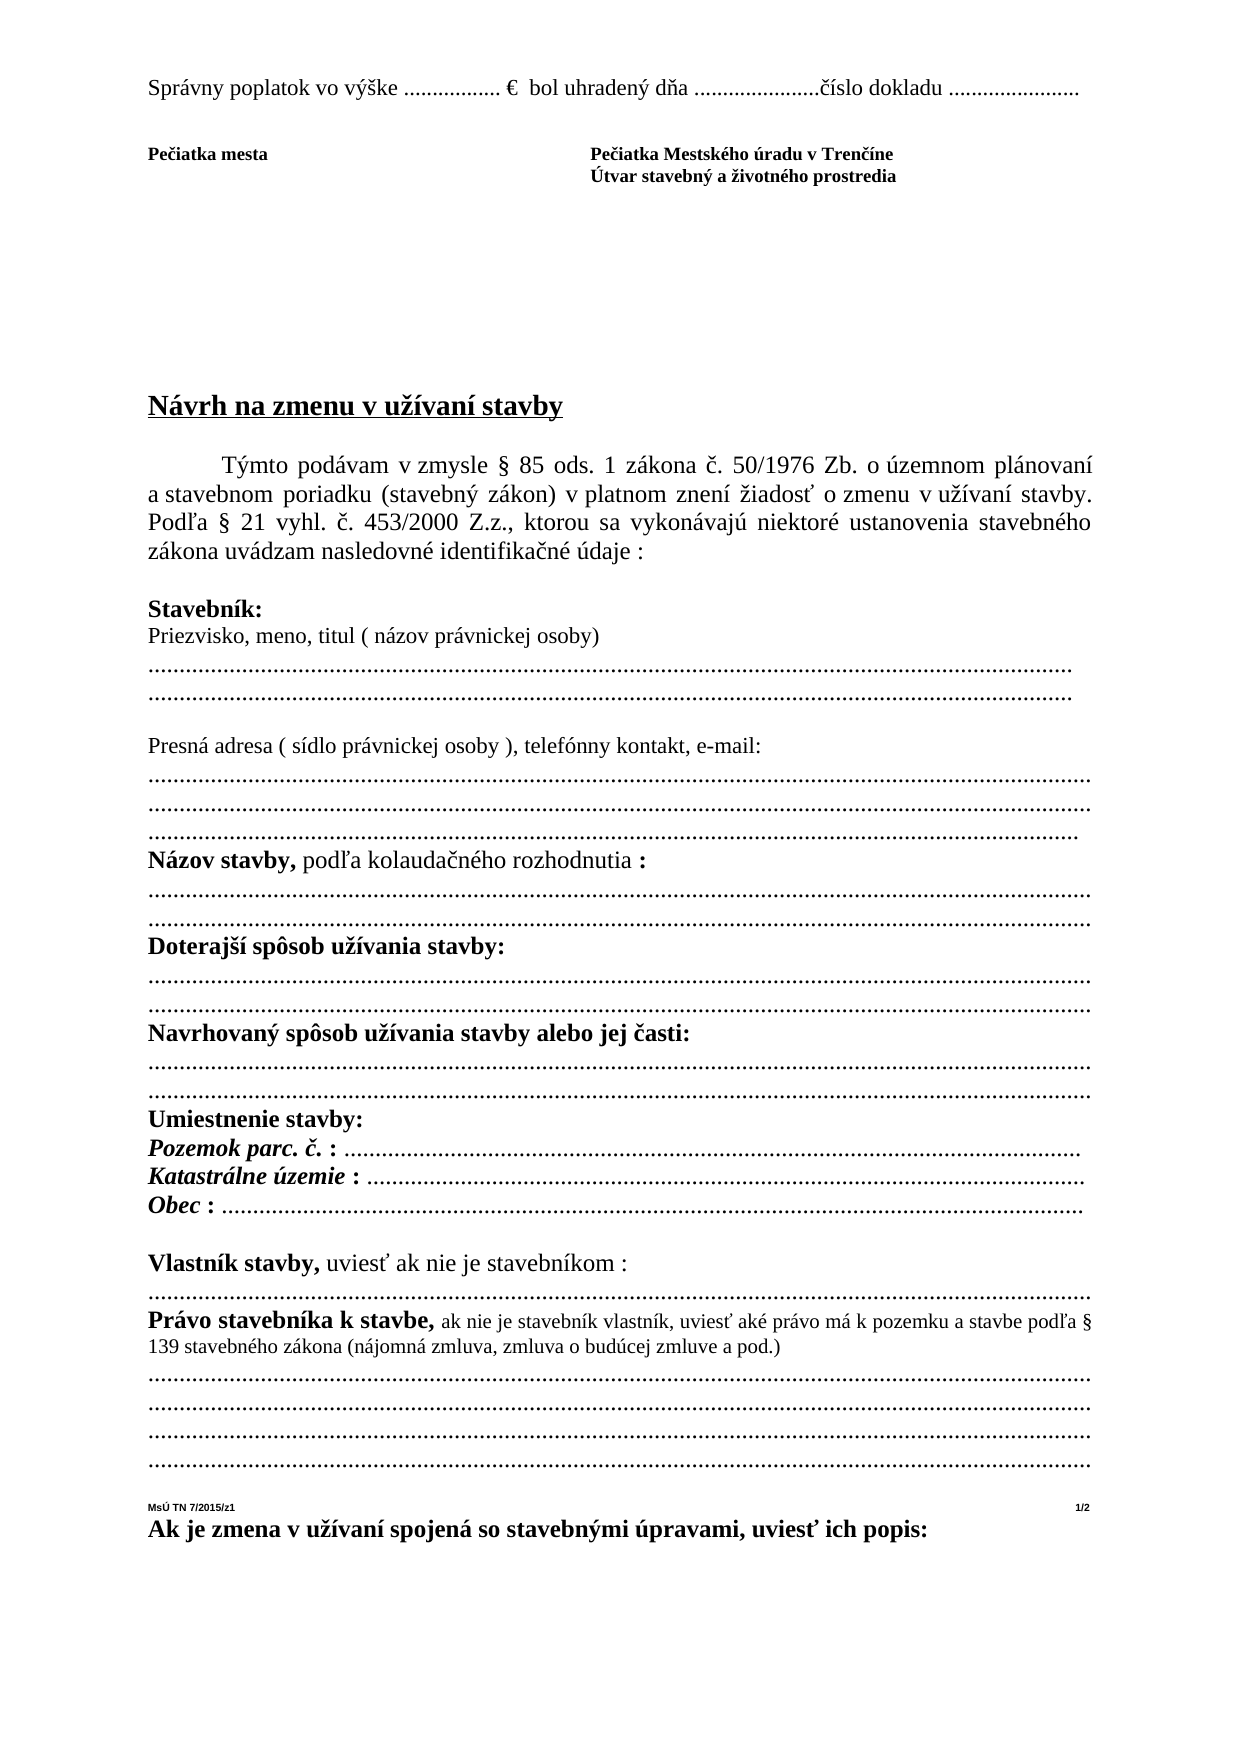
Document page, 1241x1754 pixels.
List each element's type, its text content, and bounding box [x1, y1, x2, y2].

text .................................................................................................................................................... [148, 677, 1093, 706]
text Útvar stavebný a životného prostredia [148, 165, 1093, 186]
text Priezvisko, meno, titul ( názov právnickej osoby) [148, 622, 1093, 649]
subtitle ....................................................................................................................................................... [148, 989, 1093, 1018]
subtitle ....................................................................................................................................................... [148, 1387, 1093, 1416]
subtitle Obec : .......................................................................................................................................... [148, 1190, 1093, 1219]
subtitle ....................................................................................................................................................... [148, 1046, 1093, 1075]
text Presná adresa ( sídlo právnickej osoby ), telefónny kontakt, e-mail: .............................................................................................................................................................................................................................................................................................................. [148, 733, 1093, 816]
text ....................................................................................................................................................... [148, 1416, 1093, 1444]
text .................................................................................................................................................... [148, 649, 1093, 677]
text Pečiatka mesta Pečiatka Mestského úradu v Trenčíne [148, 143, 1093, 165]
text Návrh na zmenu v užívaní stavby [148, 388, 1093, 421]
subtitle Pozemok parc. č. : ...................................................................................................................... [148, 1133, 1093, 1161]
text Navrhovaný spôsob užívania stavby alebo jej časti: [148, 1018, 1093, 1046]
text Umiestnenie stavby: [148, 1104, 1093, 1133]
text Správny poplatok vo výške ................. € bol uhradený dňa ......................číslo dokladu ....................... [148, 74, 1093, 100]
text Právo stavebníka k stavbe, ak nie je stavebník vlastník, uviesť aké právo má k pozemku a stavbe podľa § 139 stavebného zákona (nájomná zmluva, zmluva o budúcej zmluve a pod.) [148, 1305, 1093, 1358]
text Týmto podávam v zmysle § 85 ods. 1 zákona č. 50/1976 Zb. o územnom plánovaní a stavebnom poriadku (stavebný zákon) v platnom znení žiadosť o zmenu v užívaní stavby. Podľa § 21 vyhl. č. 453/2000 Z.z., ktorou sa vykonávajú niektoré ustanovenia stavebného zákona uvádzam nasledovné identifikačné údaje : [148, 450, 1093, 565]
subtitle ....................................................................................................................................................... [148, 1276, 1093, 1305]
subtitle ....................................................................................................................................................... [148, 1358, 1093, 1387]
subtitle ....................................................................................................................................................... [148, 960, 1093, 989]
text Názov stavby, podľa kolaudačného rozhodnutia : [148, 845, 1093, 874]
subtitle Stavebník: [148, 594, 1093, 622]
subtitle ..................................................................................................................................................... [148, 816, 1093, 845]
text Ak je zmena v užívaní spojená so stavebnými úpravami, uviesť ich popis: [148, 1514, 1093, 1542]
subtitle ....................................................................................................................................................... [148, 903, 1093, 931]
subtitle Katastrálne územie : ................................................................................................................... [148, 1161, 1093, 1190]
text ....................................................................................................................................................... [148, 1444, 1093, 1473]
text MsÚ TN 7/2015/z1 1/2 [148, 1502, 1093, 1514]
text Doterajší spôsob užívania stavby: [148, 931, 1093, 960]
subtitle ....................................................................................................................................................... [148, 874, 1093, 903]
subtitle ....................................................................................................................................................... [148, 1075, 1093, 1104]
text Vlastník stavby, uviesť ak nie je stavebníkom : [148, 1248, 1093, 1276]
